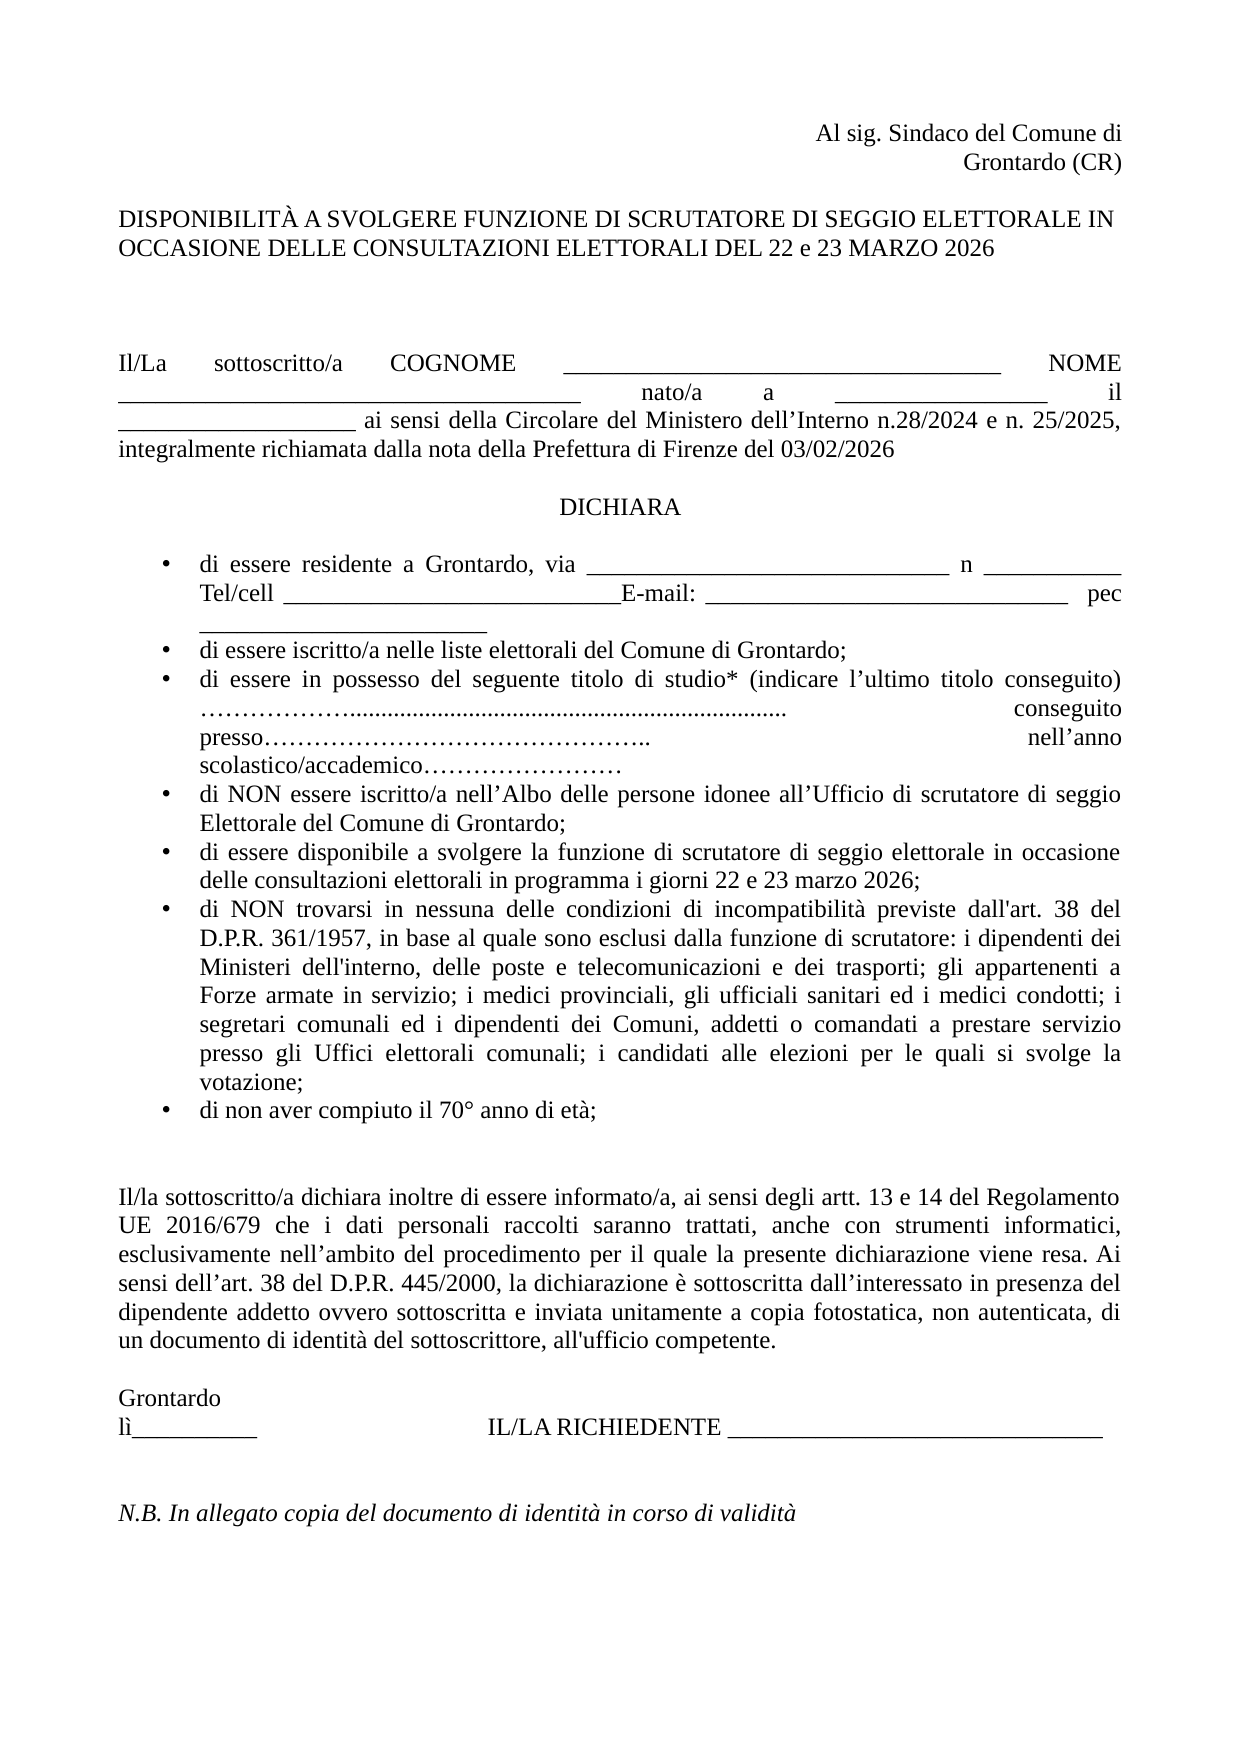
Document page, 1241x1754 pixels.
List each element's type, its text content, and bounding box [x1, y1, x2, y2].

list di essere in possesso del seguente titolo di studio* (indicare l’ultimo titolo conseguito) ………………...................................................................... conseguito presso……………………………………….. nell’anno scolastico/accademico…………………… [162, 664, 1122, 779]
list di essere residente a Grontardo, via _____________________________ n ___________ Tel/cell ___________________________E-mail: _____________________________ pec _______________________ [162, 549, 1122, 636]
list di NON essere iscritto/a nell’Albo delle persone idonee all’Ufficio di scrutatore di seggio Elettorale del Comune di Grontardo; [162, 779, 1122, 837]
text Il/la sottoscritto/a dichiara inoltre di essere informato/a, ai sensi degli artt. 13 e 14 del Regolamento UE 2016/679 che i dati personali raccolti saranno trattati, anche con strumenti informatici, esclusivamente nell’ambito del procedimento per il quale la presente dichiarazione viene resa. Ai sensi dell’art. 38 del D.P.R. 445/2000, la dichiarazione è sottoscritta dall’interessato in presenza del dipendente addetto ovvero sottoscritta e inviata unitamente a copia fotostatica, non autenticata, di un documento di identità del sottoscrittore, all'ufficio competente. [118, 1182, 1122, 1354]
text Il/La sottoscritto/a COGNOME ___________________________________ NOME _____________________________________ nato/a a _________________ il ___________________ ai sensi della Circolare del Ministero dell’Interno n.28/2024 e n. 25/2025, integralmente richiamata dalla nota della Prefettura di Firenze del 03/02/2026 [118, 348, 1122, 463]
list di essere iscritto/a nelle liste elettorali del Comune di Grontardo; [162, 636, 1122, 664]
list di NON trovarsi in nessuna delle condizioni di incompatibilità previste dall'art. 38 del D.P.R. 361/1957, in base al quale sono esclusi dalla funzione di scrutatore: i dipendenti dei Ministeri dell'interno, delle poste e telecomunicazioni e dei trasporti; gli appartenenti a Forze armate in servizio; i medici provinciali, gli ufficiali sanitari ed i medici condotti; i segretari comunali ed i dipendenti dei Comuni, addetti o comandati a prestare servizio presso gli Uffici elettorali comunali; i candidati alle elezioni per le quali si svolge la votazione; [162, 894, 1122, 1096]
text Grontardo [118, 1383, 1122, 1412]
text lì__________ IL/LA RICHIEDENTE ______________________________ [118, 1412, 1122, 1441]
text DICHIARA [118, 492, 1122, 521]
list di non aver compiuto il 70° anno di età; [162, 1096, 1122, 1124]
list di essere disponibile a svolgere la funzione di scrutatore di seggio elettorale in occasione delle consultazioni elettorali in programma i giorni 22 e 23 marzo 2026; [162, 837, 1122, 894]
text DISPONIBILITÀ A SVOLGERE FUNZIONE DI SCRUTATORE DI SEGGIO ELETTORALE IN OCCASIONE DELLE CONSULTAZIONI ELETTORALI DEL 22 e 23 MARZO 2026 [118, 204, 1122, 262]
text Al sig. Sindaco del Comune di Grontardo (CR) [118, 118, 1122, 176]
text N.B. In allegato copia del documento di identità in corso di validità [118, 1498, 1122, 1527]
